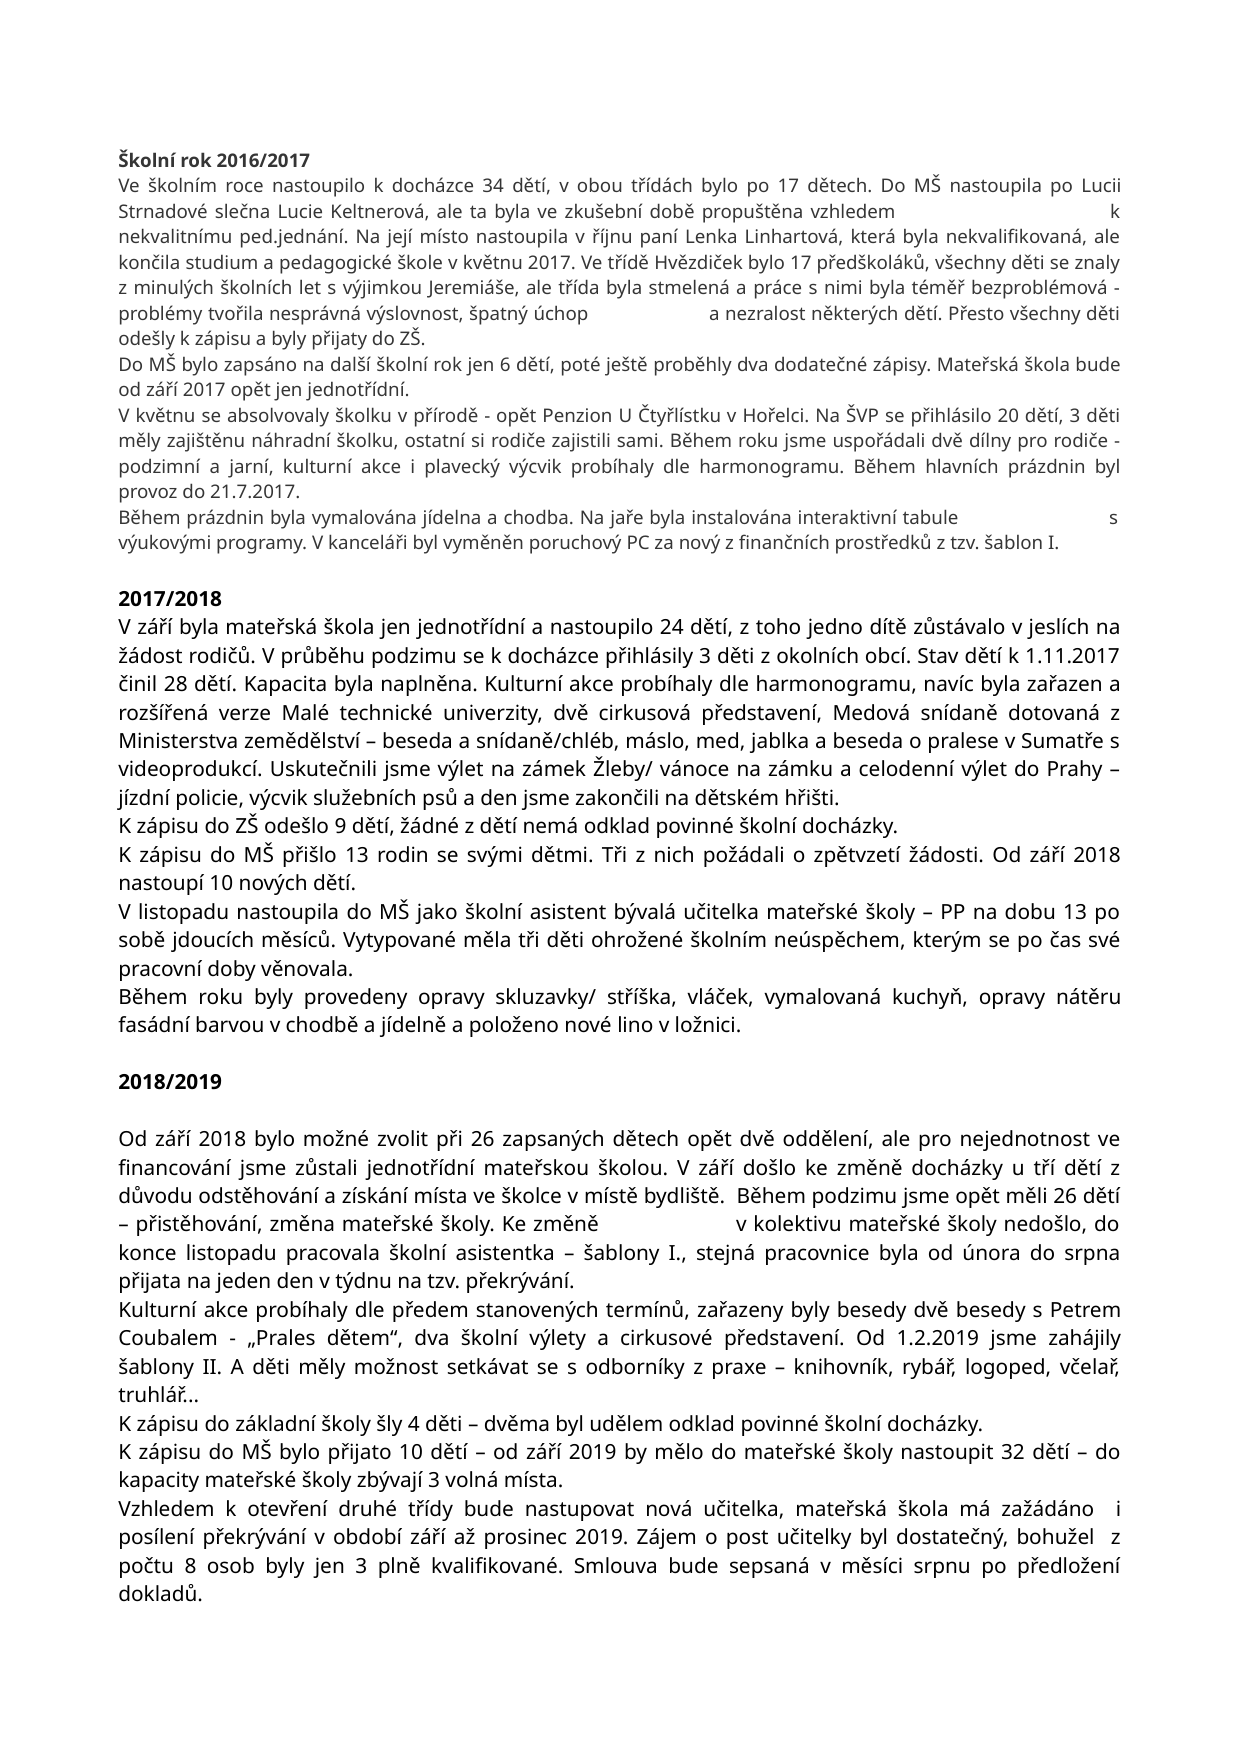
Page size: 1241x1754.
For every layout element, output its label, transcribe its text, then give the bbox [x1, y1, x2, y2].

text 2018/2019 [118, 1067, 1122, 1096]
text Do MŠ bylo zapsáno na další školní rok jen 6 dětí, poté ještě proběhly dva dodatečné zápisy. Mateřská škola bude od září 2017 opět jen jednotřídní. [118, 351, 1122, 402]
text K zápisu do základní školy šly 4 děti – dvěma byl udělem odklad povinné školní docházky. [118, 1409, 1122, 1437]
text K zápisu do MŠ bylo přijato 10 dětí – od září 2019 by mělo do mateřské školy nastoupit 32 dětí – do kapacity mateřské školy zbývají 3 volná místa. [118, 1437, 1122, 1494]
text V září byla mateřská škola jen jednotřídní a nastoupilo 24 dětí, z toho jedno dítě zůstávalo v jeslích na žádost rodičů. V průběhu podzimu se k docházce přihlásily 3 děti z okolních obcí. Stav dětí k 1.11.2017 činil 28 dětí. Kapacita byla naplněna. Kulturní akce probíhaly dle harmonogramu, navíc byla zařazen a rozšířená verze Malé technické univerzity, dvě cirkusová představení, Medová snídaně dotovaná z Ministerstva zemědělství – beseda a snídaně/chléb, máslo, med, jablka a beseda o pralese v Sumatře s videoprodukcí. Uskutečnili jsme výlet na zámek Žleby/ vánoce na zámku a celodenní výlet do Prahy – jízdní policie, výcvik služebních psů a den jsme zakončili na dětském hřišti. [118, 612, 1122, 811]
text Vzhledem k otevření druhé třídy bude nastupovat nová učitelka, mateřská škola má zažádáno i posílení překrývání v období září až prosinec 2019. Zájem o post učitelky byl dostatečný, bohužel z počtu 8 osob byly jen 3 plně kvalifikované. Smlouva bude sepsaná v měsíci srpnu po předložení dokladů. [118, 1494, 1122, 1608]
text 2017/2018 [118, 584, 1122, 612]
text Kulturní akce probíhaly dle předem stanovených termínů, zařazeny byly besedy dvě besedy s Petrem Coubalem - „Prales dětem“, dva školní výlety a cirkusové představení. Od 1.2.2019 jsme zahájily šablony II. A děti měly možnost setkávat se s odborníky z praxe – knihovník, rybář, logoped, včelař, truhlář... [118, 1295, 1122, 1409]
text Od září 2018 bylo možné zvolit při 26 zapsaných dětech opět dvě oddělení, ale pro nejednotnost ve financování jsme zůstali jednotřídní mateřskou školou. V září došlo ke změně docházky u tří dětí z důvodu odstěhování a získání místa ve školce v místě bydliště. Během podzimu jsme opět měli 26 dětí – přistěhování, změna mateřské školy. Ke změně v kolektivu mateřské školy nedošlo, do konce listopadu pracovala školní asistentka – šablony I., stejná pracovnice byla od února do srpna přijata na jeden den v týdnu na tzv. překrývání. [118, 1124, 1122, 1295]
text K zápisu do ZŠ odešlo 9 dětí, žádné z dětí nemá odklad povinné školní docházky. [118, 811, 1122, 840]
text V květnu se absolvovaly školku v přírodě - opět Penzion U Čtyřlístku v Hořelci. Na ŠVP se přihlásilo 20 dětí, 3 děti měly zajištěnu náhradní školku, ostatní si rodiče zajistili sami. Během roku jsme uspořádali dvě dílny pro rodiče - podzimní a jarní, kulturní akce i plavecký výcvik probíhaly dle harmonogramu. Během hlavních prázdnin byl provoz do 21.7.2017. [118, 402, 1122, 504]
text K zápisu do MŠ přišlo 13 rodin se svými dětmi. Tři z nich požádali o zpětvzetí žádosti. Od září 2018 nastoupí 10 nových dětí. [118, 840, 1122, 897]
text Ve školním roce nastoupilo k docházce 34 dětí, v obou třídách bylo po 17 dětech. Do MŠ nastoupila po Lucii Strnadové slečna Lucie Keltnerová, ale ta byla ve zkušební době propuštěna vzhledem k nekvalitnímu ped.jednání. Na její místo nastoupila v říjnu paní Lenka Linhartová, která byla nekvalifikovaná, ale končila studium a pedagogické škole v květnu 2017. Ve třídě Hvězdiček bylo 17 předškoláků, všechny děti se znaly z minulých školních let s výjimkou Jeremiáše, ale třída byla stmelená a práce s nimi byla téměř bezproblémová - problémy tvořila nesprávná výslovnost, špatný úchop a nezralost některých dětí. Přesto všechny děti odešly k zápisu a byly přijaty do ZŠ. [118, 172, 1122, 351]
text Během prázdnin byla vymalována jídelna a chodba. Na jaře byla instalována interaktivní tabule s výukovými programy. V kanceláři byl vyměněn poruchový PC za nový z finančních prostředků z tzv. šablon I. [118, 504, 1122, 555]
text V listopadu nastoupila do MŠ jako školní asistent bývalá učitelka mateřské školy – PP na dobu 13 po sobě jdoucích měsíců. Vytypované měla tři děti ohrožené školním neúspěchem, kterým se po čas své pracovní doby věnovala. [118, 897, 1122, 982]
text Během roku byly provedeny opravy skluzavky/ stříška, vláček, vymalovaná kuchyň, opravy nátěru fasádní barvou v chodbě a jídelně a položeno nové lino v ložnici. [118, 982, 1122, 1039]
text Školní rok 2016/2017 [118, 147, 1122, 172]
